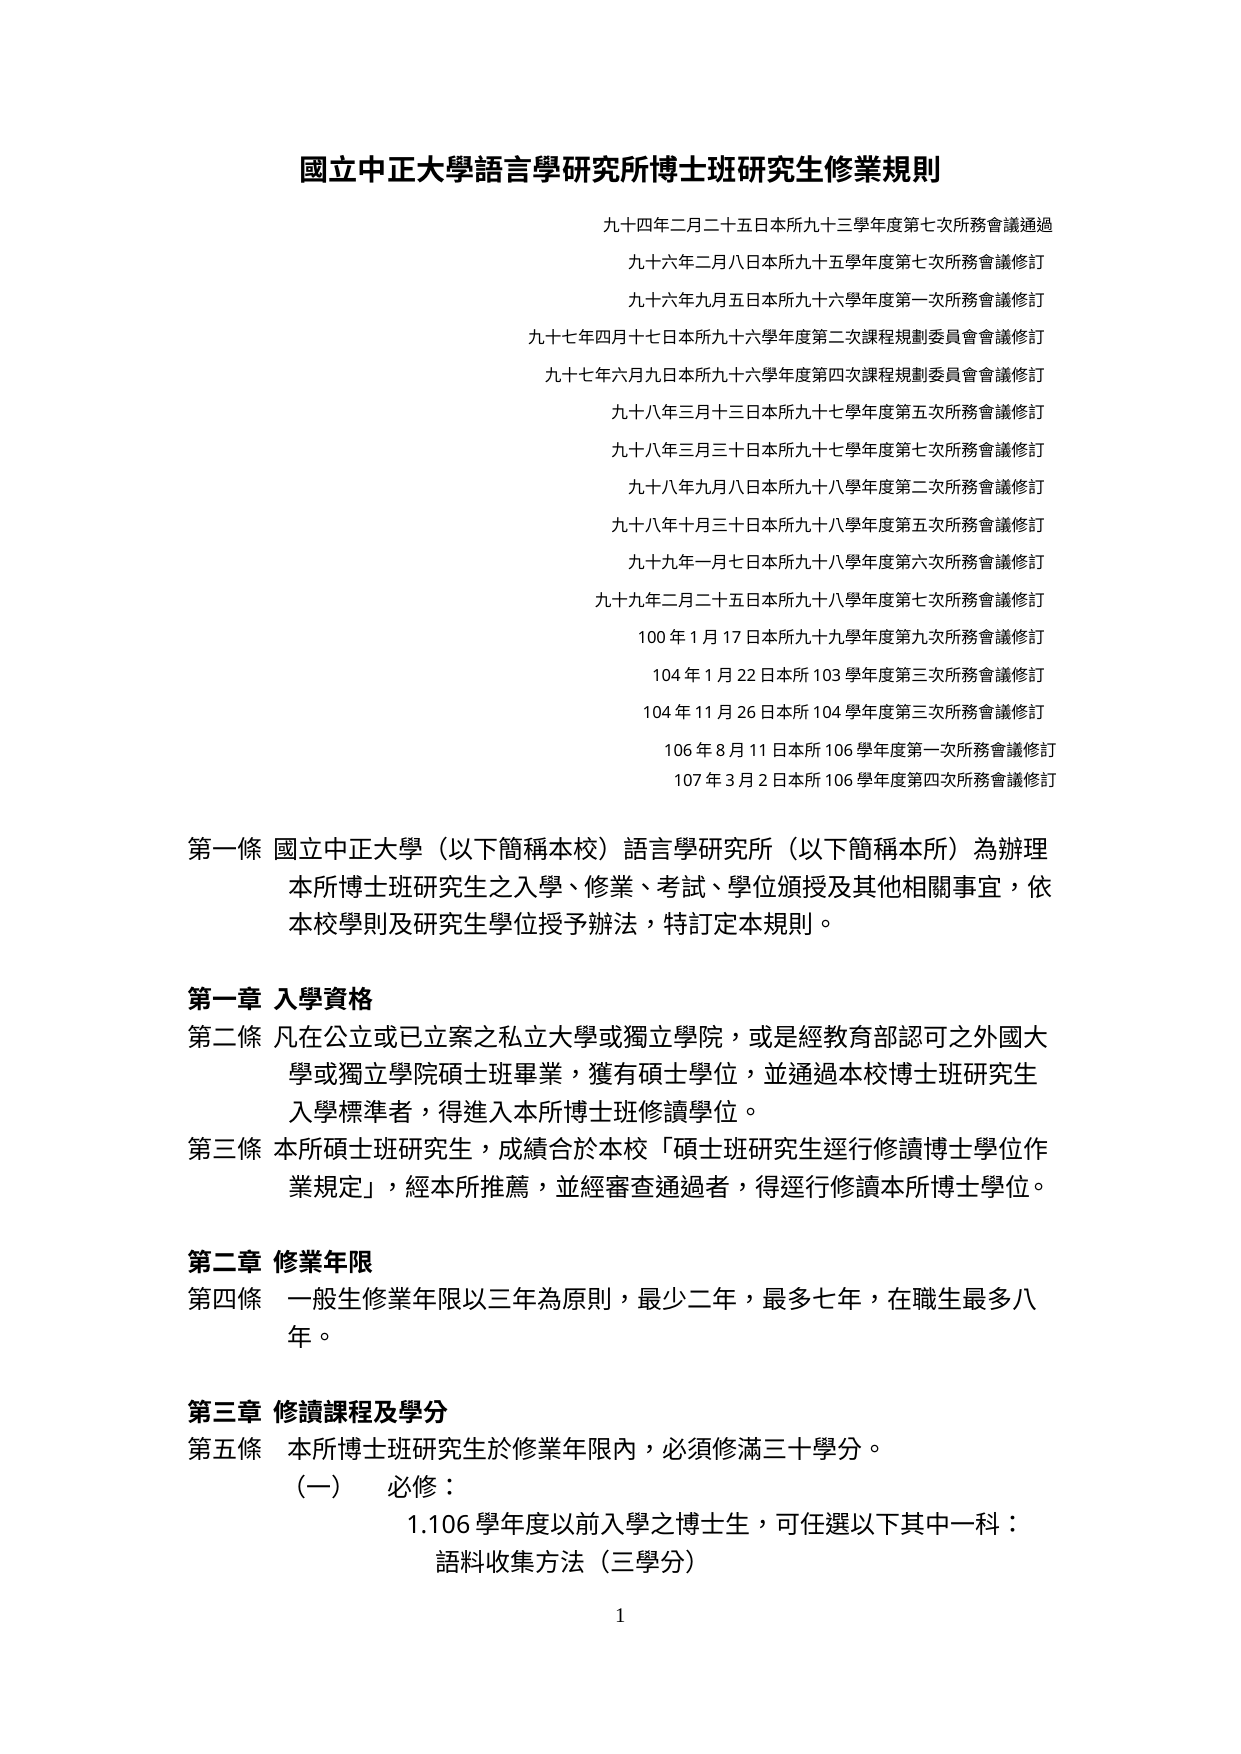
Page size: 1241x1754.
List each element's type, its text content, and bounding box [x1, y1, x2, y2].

text 第二章 修業年限 [187, 1242, 1053, 1279]
text 九十八年三月三十日本所九十七學年度第七次所務會議修訂 [187, 430, 1044, 467]
text 第三條 本所碩士班研究生，成績合於本校「碩士班研究生逕行修讀博士學位作業規定」，經本所推薦，並經審查通過者，得逕行修讀本所博士學位。 [187, 1129, 1053, 1204]
text 九十八年三月十三日本所九十七學年度第五次所務會議修訂 [187, 392, 1044, 430]
text 第二條 凡在公立或已立案之私立大學或獨立學院，或是經教育部認可之外國大學或獨立學院碩士班畢業，獲有碩士學位，並通過本校博士班研究生入學標準者，得進入本所博士班修讀學位。 [187, 1017, 1053, 1129]
text 語料收集方法（三學分） [356, 1542, 1053, 1579]
text 九十四年二月二十五日本所九十三學年度第七次所務會議通過 [187, 205, 1053, 242]
text 第三章 修讀課程及學分 [187, 1392, 1053, 1429]
text 九十六年九月五日本所九十六學年度第一次所務會議修訂 [187, 280, 1044, 317]
text 九十九年一月七日本所九十八學年度第六次所務會議修訂 [187, 542, 1044, 580]
text 九十八年九月八日本所九十八學年度第二次所務會議修訂 [187, 467, 1044, 505]
text 九十七年四月十七日本所九十六學年度第二次課程規劃委員會會議修訂 [187, 317, 1044, 355]
text 九十九年二月二十五日本所九十八學年度第七次所務會議修訂 [187, 580, 1044, 617]
text 107年3月2日本所106學年度第四次所務會議修訂 [187, 767, 1056, 792]
text 九十七年六月九日本所九十六學年度第四次課程規劃委員會會議修訂 [187, 355, 1044, 392]
text 第一條 國立中正大學（以下簡稱本校）語言學研究所（以下簡稱本所）為辦理本所博士班研究生之入學、修業、考試、學位頒授及其他相關事宜，依本校學則及研究生學位授予辦法，特訂定本規則。 [187, 829, 1053, 942]
text 106年8月11日本所106學年度第一次所務會議修訂 [187, 730, 1056, 767]
text 100年1月17日本所九十九學年度第九次所務會議修訂 [187, 617, 1044, 655]
text 1.106學年度以前入學之博士生，可任選以下其中一科： [356, 1504, 1053, 1542]
text 104年1月22日本所103學年度第三次所務會議修訂 [187, 655, 1044, 692]
text 九十六年二月八日本所九十五學年度第七次所務會議修訂 [187, 242, 1044, 280]
text 九十八年十月三十日本所九十八學年度第五次所務會議修訂 [187, 505, 1044, 542]
text 104年11月26日本所104學年度第三次所務會議修訂 [187, 692, 1044, 730]
list 本所博士班研究生於修業年限內，必須修滿三十學分。 [187, 1429, 1053, 1467]
list 一般生修業年限以三年為原則，最少二年，最多七年，在職生最多八年。 [187, 1279, 1053, 1354]
text 第一章 入學資格 [187, 979, 1053, 1017]
text 國立中正大學語言學研究所博士班研究生修業規則 [187, 130, 1053, 205]
list 必修： [281, 1467, 1053, 1504]
